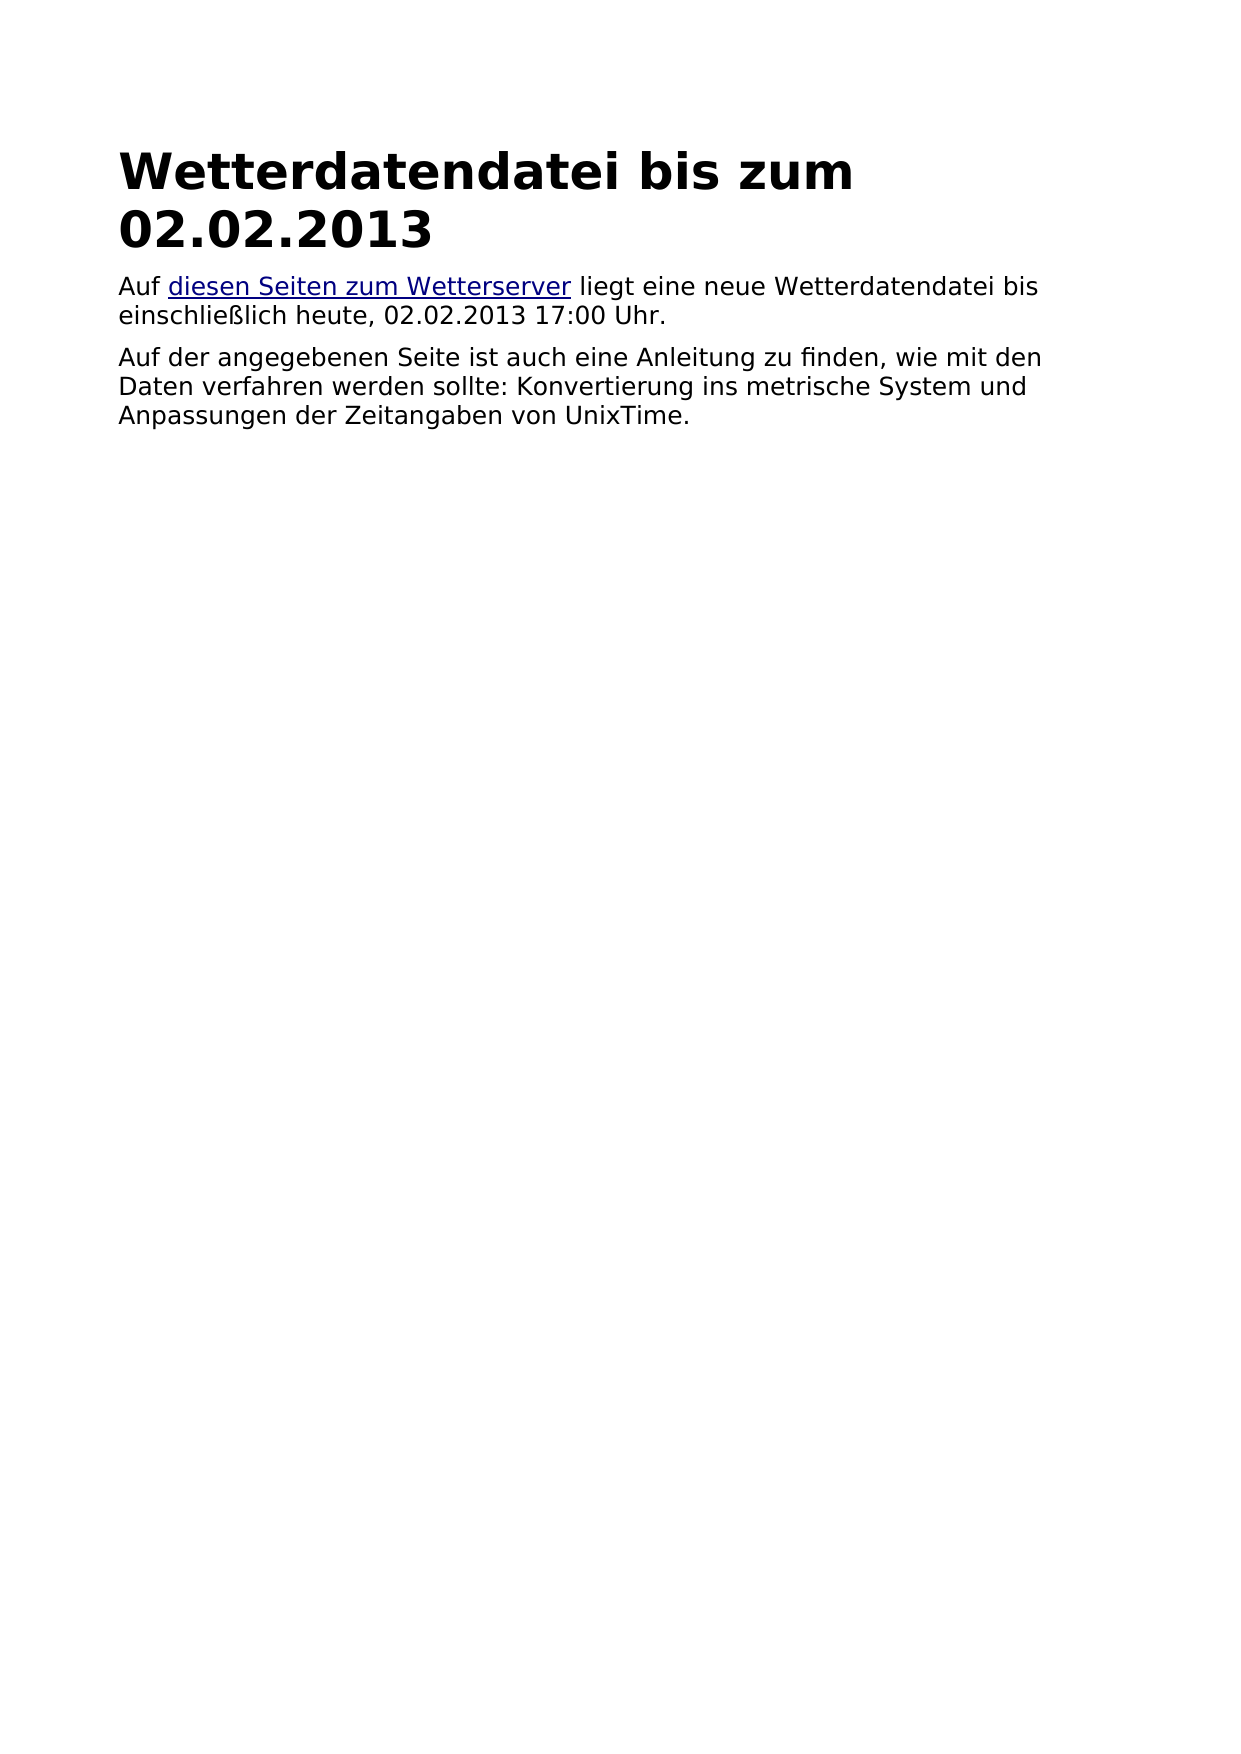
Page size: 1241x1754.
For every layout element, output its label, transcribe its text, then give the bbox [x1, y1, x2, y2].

text Auf diesen Seiten zum Wetterserver liegt eine neue Wetterdatendatei bis einschließlich heute, 02.02.2013 17:00 Uhr. [118, 272, 1122, 330]
subtitle Wetterdatendatei bis zum 02.02.2013 [118, 143, 1122, 259]
text Auf der angegebenen Seite ist auch eine Anleitung zu finden, wie mit den Daten verfahren werden sollte: Konvertierung ins metrische System und Anpassungen der Zeitangaben von UnixTime. [118, 343, 1122, 430]
